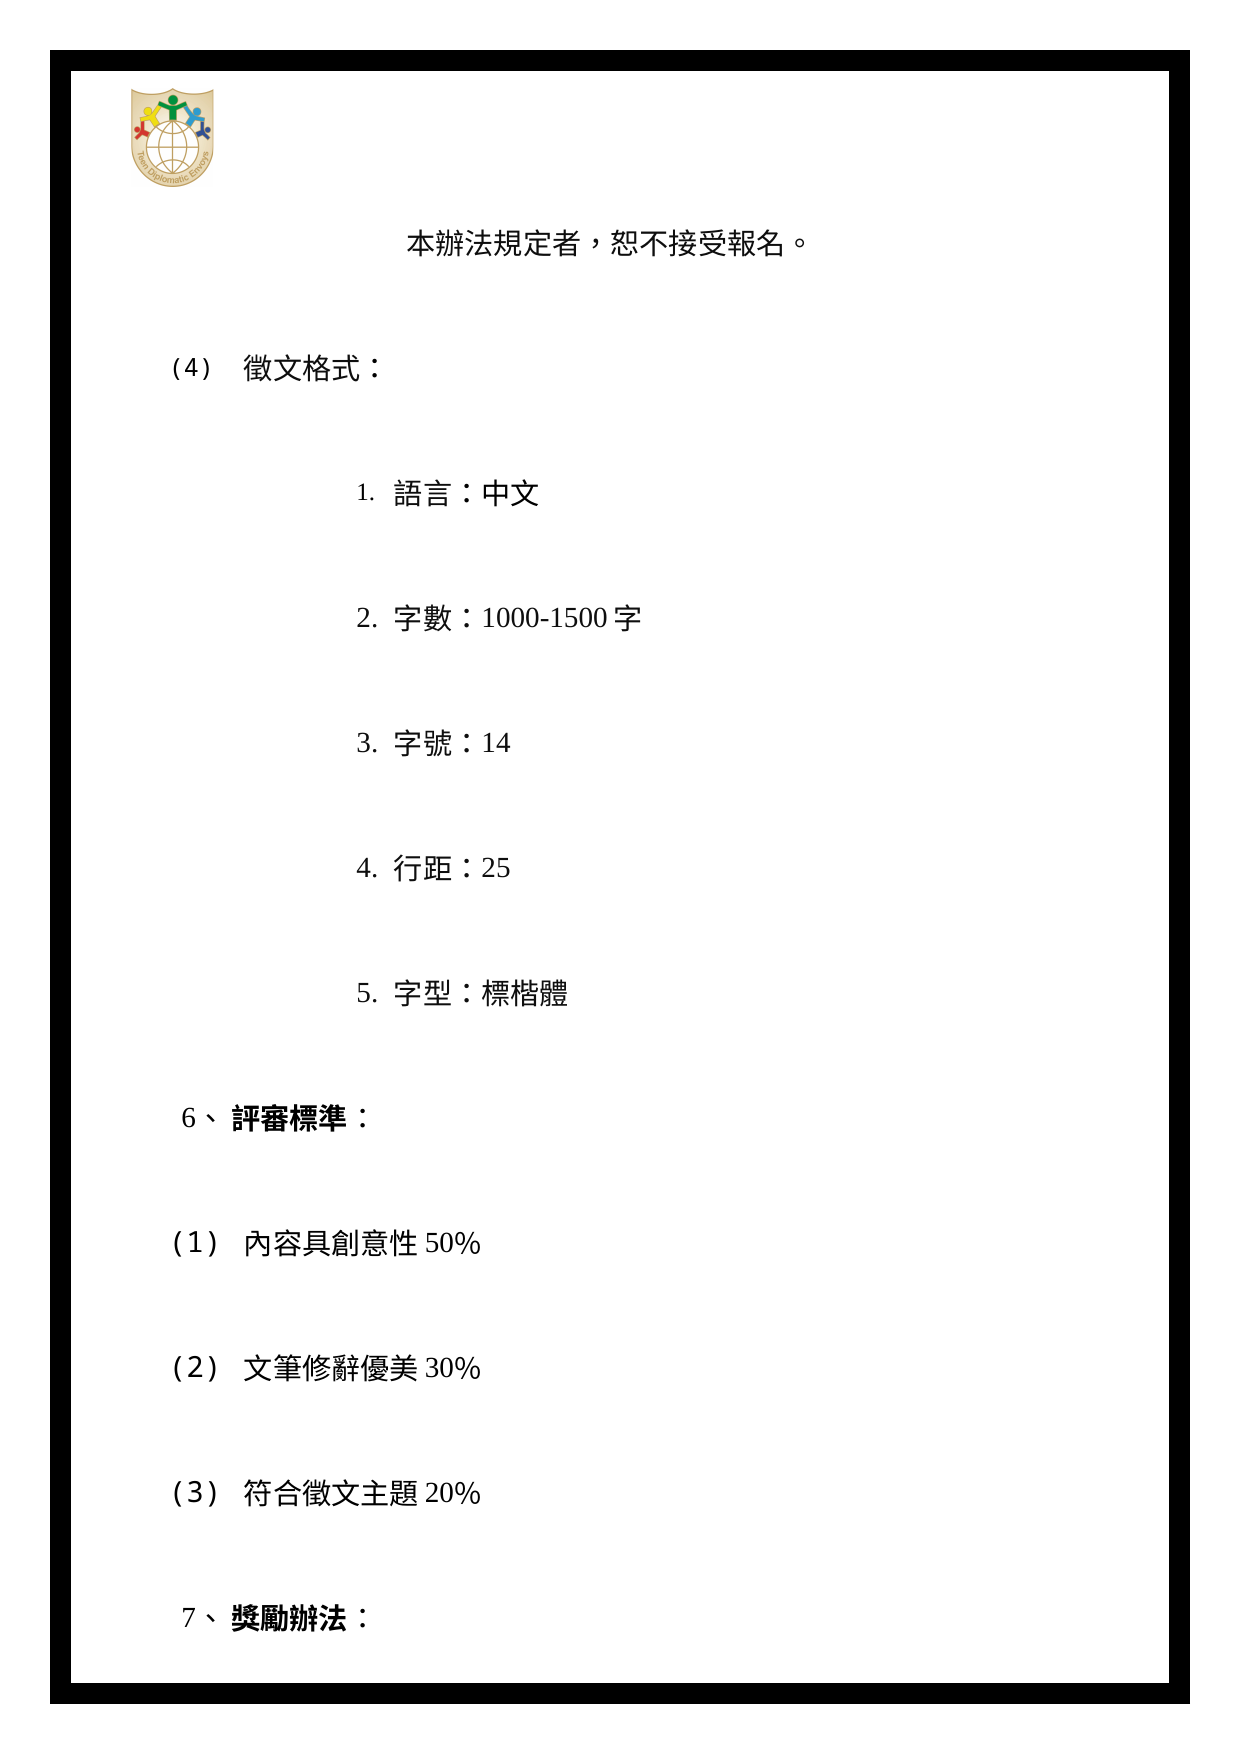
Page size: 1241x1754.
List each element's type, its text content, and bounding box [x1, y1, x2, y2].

list 行距：25 [356, 825, 1106, 887]
list 語言：中文 [356, 450, 1106, 512]
list 字號：14 [356, 700, 1106, 762]
list 獎勵辦法： [181, 1575, 1106, 1637]
list 內容具創意性50％ [169, 1200, 1106, 1262]
list 字型：標楷體 [356, 950, 1106, 1012]
list 徵文格式： [169, 325, 1106, 387]
list 本辦法規定者，恕不接受報名。 [369, 200, 1106, 262]
list 評審標準： [181, 1075, 1106, 1137]
list 符合徵文主題20％ [169, 1450, 1106, 1512]
list 文筆修辭優美30％ [169, 1325, 1106, 1387]
list 字數：1000-1500字 [356, 575, 1106, 637]
